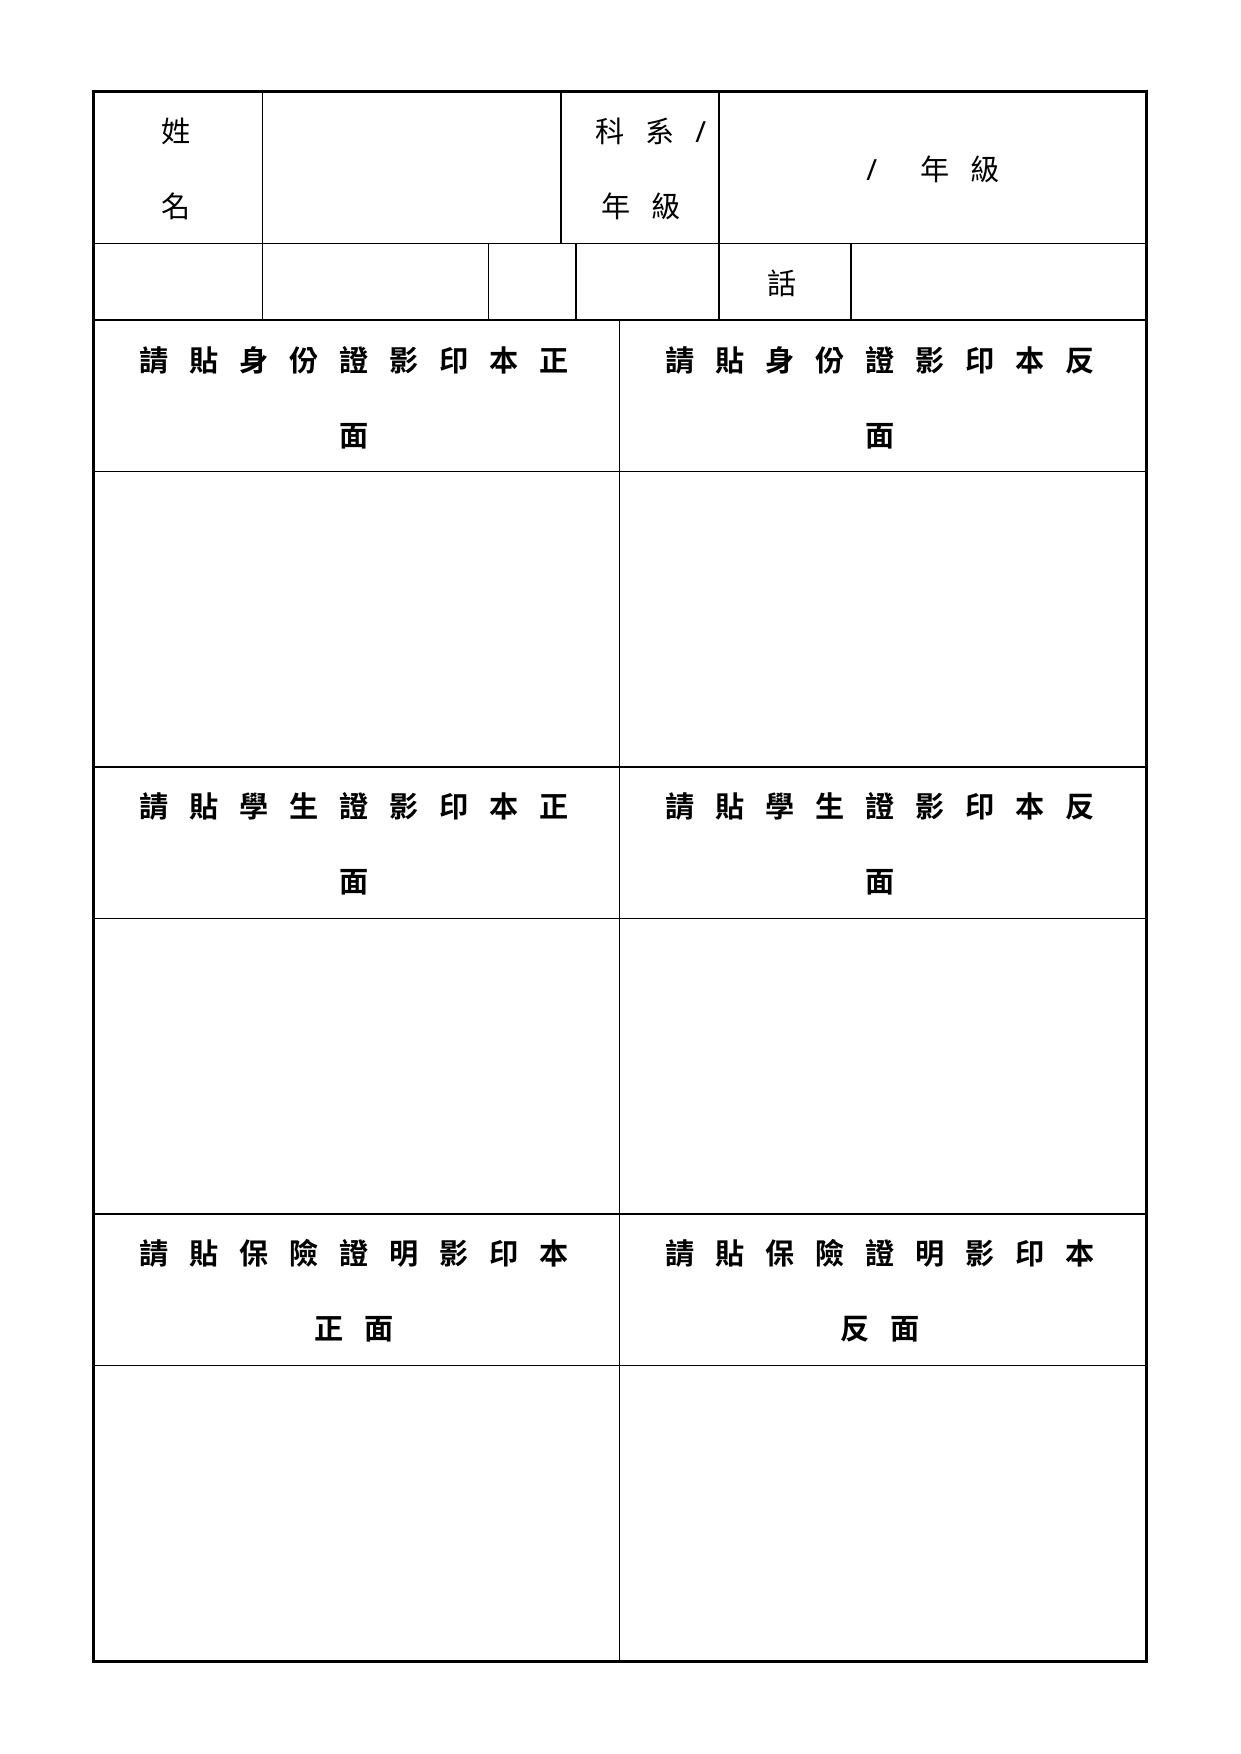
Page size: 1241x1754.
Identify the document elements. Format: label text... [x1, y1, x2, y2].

table_cell [620, 472, 1145, 766]
table_cell 請貼保險證明影印本正面 [95, 1215, 619, 1364]
table_cell 話 [720, 244, 850, 319]
table_cell [852, 244, 1145, 319]
table_cell [95, 244, 262, 319]
table_cell 請貼身份證影印本反面 [620, 321, 1145, 471]
table_cell [577, 244, 718, 319]
table_cell 請貼學生證影印本正面 [95, 768, 619, 918]
table_header 科系/年級 [562, 93, 718, 243]
table_cell 請貼保險證明影印本反面 [620, 1215, 1145, 1364]
table_cell 請貼身份證影印本正面 [95, 321, 619, 471]
table_cell [489, 244, 575, 319]
table_cell [620, 1366, 1145, 1660]
table_header 姓 名 [95, 93, 262, 243]
table_header / 年級 [720, 93, 1145, 243]
table_cell [620, 919, 1145, 1213]
table_cell [95, 472, 619, 766]
table_header [263, 93, 560, 243]
table_cell [95, 919, 619, 1213]
table_cell 請貼學生證影印本反面 [620, 768, 1145, 918]
table_cell [263, 244, 488, 319]
table_cell [95, 1366, 619, 1660]
